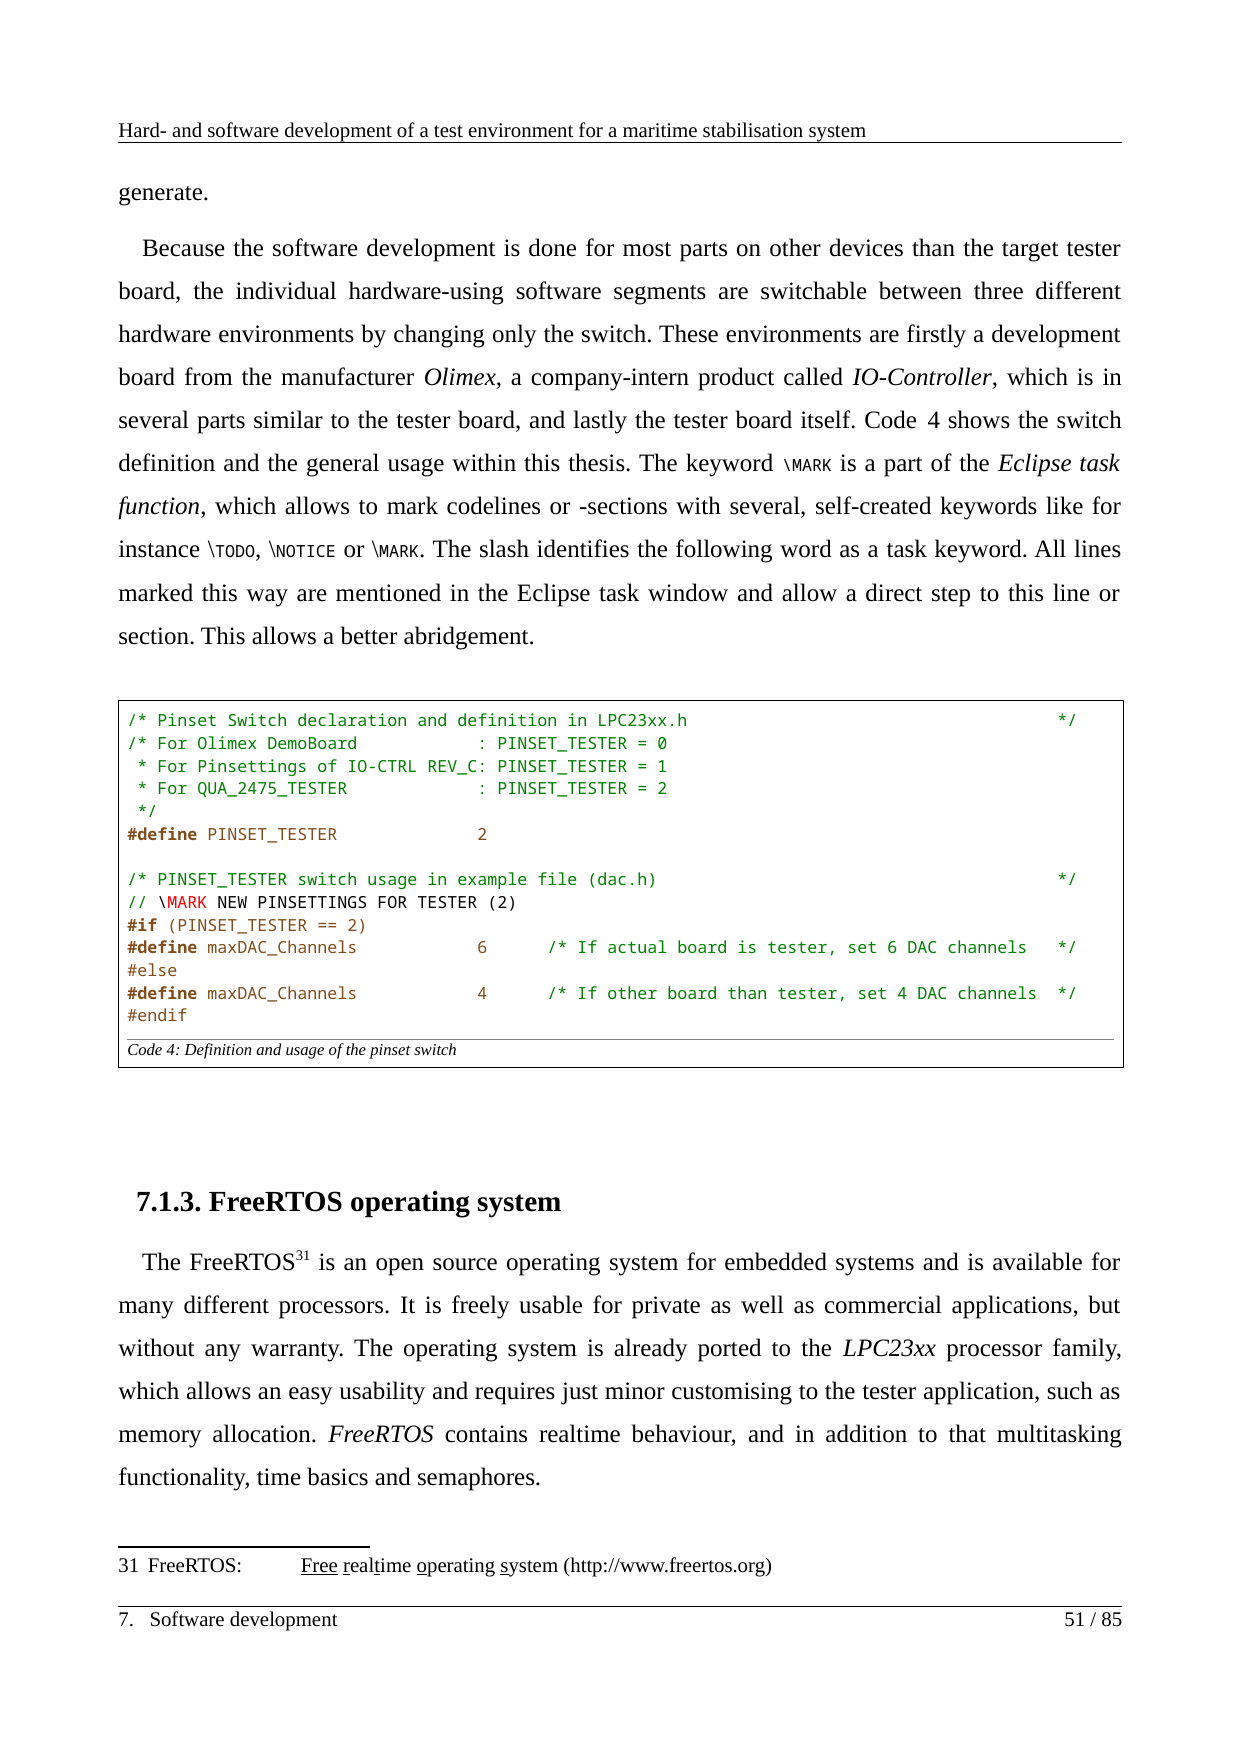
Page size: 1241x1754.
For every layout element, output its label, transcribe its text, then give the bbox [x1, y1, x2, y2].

text /* For Olimex DemoBoard : PINSET_TESTER = 0 [127, 731, 1114, 754]
text #if (PINSET_TESTER == 2) [127, 913, 1114, 936]
text #endif [127, 1004, 1114, 1027]
text // \MARK NEW PINSETTINGS FOR TESTER (2) [127, 890, 1114, 913]
text * For QUA_2475_TESTER : PINSET_TESTER = 2 [127, 777, 1114, 799]
text */ [127, 799, 1114, 822]
text The FreeRTOS is an open source operating system for embedded systems and is available for many different processors. It is freely usable for private as well as commercial applications, but without any warranty. The operating system is already ported to the LPC23xx processor family, which allows an easy usability and requires just minor customising to the tester application, such as memory allocation. FreeRTOS contains realtime behaviour, and in addition to that multitasking functionality, time basics and semaphores. [118, 1247, 1122, 1491]
text /* Pinset Switch declaration and definition in LPC23xx.h */ [127, 709, 1114, 731]
text * For Pinsettings of IO-CTRL REV_C: PINSET_TESTER = 1 [127, 754, 1114, 777]
text FreeRTOS: Free realtime operating system (http://www.freertos.org) [118, 1553, 1122, 1577]
text #else [127, 958, 1114, 981]
text generate. [118, 177, 1122, 206]
text #define PINSET_TESTER 2 [127, 822, 1114, 845]
subtitle FreeRTOS operating system [118, 1184, 1122, 1217]
text #define maxDAC_Channels 4 /* If other board than tester, set 4 DAC channels */ [127, 981, 1114, 1004]
text Code 4: Definition and usage of the pinset switch [127, 1040, 1114, 1058]
text Because the software development is done for most parts on other devices than the target tester board, the individual hardware-using software segments are switchable between three different hardware environments by changing only the switch. These environments are firstly a development board from the manufacturer Olimex, a company-intern product called IO-Controller, which is in several parts similar to the tester board, and lastly the tester board itself. Code 4 shows the switch definition and the general usage within this thesis. The keyword \MARK is a part of the Eclipse task function, which allows to mark codelines or -sections with several, self-created keywords like for instance \TODO, \NOTICE or \MARK. The slash identifies the following word as a task keyword. All lines marked this way are mentioned in the Eclipse task window and allow a direct step to this line or section. This allows a better abridgement. [118, 233, 1122, 649]
text #define maxDAC_Channels 6 /* If actual board is tester, set 6 DAC channels */ [127, 936, 1114, 958]
text /* PINSET_TESTER switch usage in example file (dac.h) */ [127, 868, 1114, 890]
